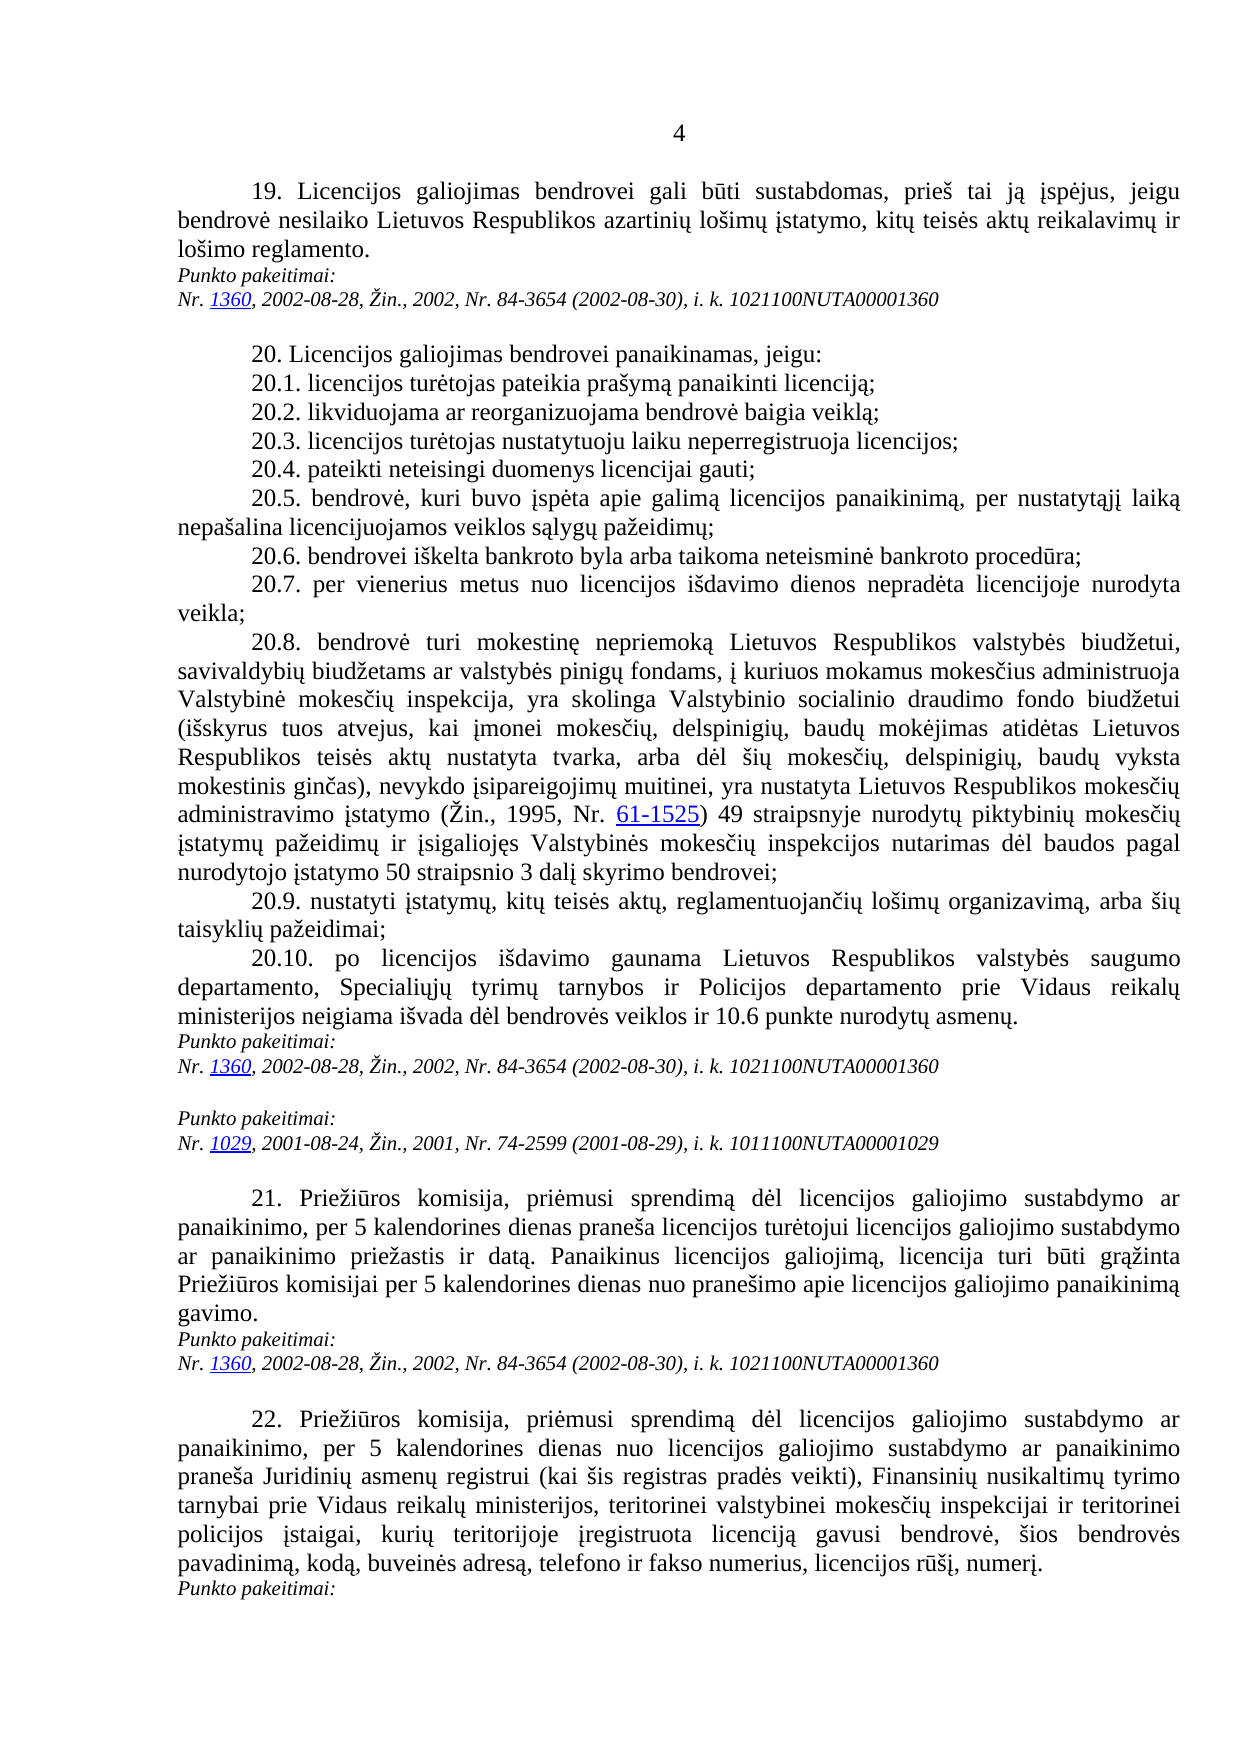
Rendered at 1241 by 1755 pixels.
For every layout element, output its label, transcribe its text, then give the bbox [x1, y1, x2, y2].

text 20.4. pateikti neteisingi duomenys licencijai gauti; [177, 454, 1181, 483]
text 20.2. likviduojama ar reorganizuojama bendrovė baigia veiklą; [177, 397, 1181, 426]
text 22. Priežiūros komisija, priėmusi sprendimą dėl licencijos galiojimo sustabdymo ar panaikinimo, per 5 kalendorines dienas nuo licencijos galiojimo sustabdymo ar panaikinimo praneša Juridinių asmenų registrui (kai šis registras pradės veikti), Finansinių nusikaltimų tyrimo tarnybai prie Vidaus reikalų ministerijos, teritorinei valstybinei mokesčių inspekcijai ir teritorinei policijos įstaigai, kurių teritorijoje įregistruota licenciją gavusi bendrovė, šios bendrovės pavadinimą, kodą, buveinės adresą, telefono ir fakso numerius, licencijos rūšį, numerį. [177, 1404, 1181, 1576]
text 19. Licencijos galiojimas bendrovei gali būti sustabdomas, prieš tai ją įspėjus, jeigu bendrovė nesilaiko Lietuvos Respublikos azartinių lošimų įstatymo, kitų teisės aktų reikalavimų ir lošimo reglamento. [177, 176, 1181, 263]
text Punkto pakeitimai: [177, 1576, 1181, 1600]
text 20. Licencijos galiojimas bendrovei panaikinamas, jeigu: [177, 339, 1181, 368]
text 20.10. po licencijos išdavimo gaunama Lietuvos Respublikos valstybės saugumo departamento, Specialiųjų tyrimų tarnybos ir Policijos departamento prie Vidaus reikalų ministerijos neigiama išvada dėl bendrovės veiklos ir 10.6 punkte nurodytų asmenų. [177, 943, 1181, 1029]
text 20.8. bendrovė turi mokestinę nepriemoką Lietuvos Respublikos valstybės biudžetui, savivaldybių biudžetams ar valstybės pinigų fondams, į kuriuos mokamus mokesčius administruoja Valstybinė mokesčių inspekcija, yra skolinga Valstybinio socialinio draudimo fondo biudžetui (išskyrus tuos atvejus, kai įmonei mokesčių, delspinigių, baudų mokėjimas atidėtas Lietuvos Respublikos teisės aktų nustatyta tvarka, arba dėl šių mokesčių, delspinigių, baudų vyksta mokestinis ginčas), nevykdo įsipareigojimų muitinei, yra nustatyta Lietuvos Respublikos mokesčių administravimo įstatymo (Žin., 1995, Nr. 61-1525) 49 straipsnyje nurodytų piktybinių mokesčių įstatymų pažeidimų ir įsigaliojęs Valstybinės mokesčių inspekcijos nutarimas dėl baudos pagal nurodytojo įstatymo 50 straipsnio 3 dalį skyrimo bendrovei; [177, 627, 1181, 886]
text Punkto pakeitimai: [177, 1029, 1181, 1053]
text Nr. 1029, 2001-08-24, Žin., 2001, Nr. 74-2599 (2001-08-29), i. k. 1011100NUTA00001029 [177, 1130, 1181, 1154]
text 20.9. nustatyti įstatymų, kitų teisės aktų, reglamentuojančių lošimų organizavimą, arba šių taisyklių pažeidimai; [177, 886, 1181, 943]
text 20.5. bendrovė, kuri buvo įspėta apie galimą licencijos panaikinimą, per nustatytąjį laiką nepašalina licencijuojamos veiklos sąlygų pažeidimų; [177, 483, 1181, 541]
text 20.7. per vienerius metus nuo licencijos išdavimo dienos nepradėta licencijoje nurodyta veikla; [177, 569, 1181, 627]
text Punkto pakeitimai: [177, 1106, 1181, 1130]
text 20.6. bendrovei iškelta bankroto byla arba taikoma neteisminė bankroto procedūra; [177, 541, 1181, 569]
text 20.3. licencijos turėtojas nustatytuoju laiku neperregistruoja licencijos; [177, 426, 1181, 454]
text Nr. 1360, 2002-08-28, Žin., 2002, Nr. 84-3654 (2002-08-30), i. k. 1021100NUTA00001360 [177, 287, 1181, 311]
text 21. Priežiūros komisija, priėmusi sprendimą dėl licencijos galiojimo sustabdymo ar panaikinimo, per 5 kalendorines dienas praneša licencijos turėtojui licencijos galiojimo sustabdymo ar panaikinimo priežastis ir datą. Panaikinus licencijos galiojimą, licencija turi būti grąžinta Priežiūros komisijai per 5 kalendorines dienas nuo pranešimo apie licencijos galiojimo panaikinimą gavimo. [177, 1183, 1181, 1327]
text Nr. 1360, 2002-08-28, Žin., 2002, Nr. 84-3654 (2002-08-30), i. k. 1021100NUTA00001360 [177, 1053, 1181, 1078]
text Punkto pakeitimai: [177, 1327, 1181, 1351]
text Nr. 1360, 2002-08-28, Žin., 2002, Nr. 84-3654 (2002-08-30), i. k. 1021100NUTA00001360 [177, 1351, 1181, 1375]
text 20.1. licencijos turėtojas pateikia prašymą panaikinti licenciją; [177, 368, 1181, 397]
text Punkto pakeitimai: [177, 263, 1181, 287]
